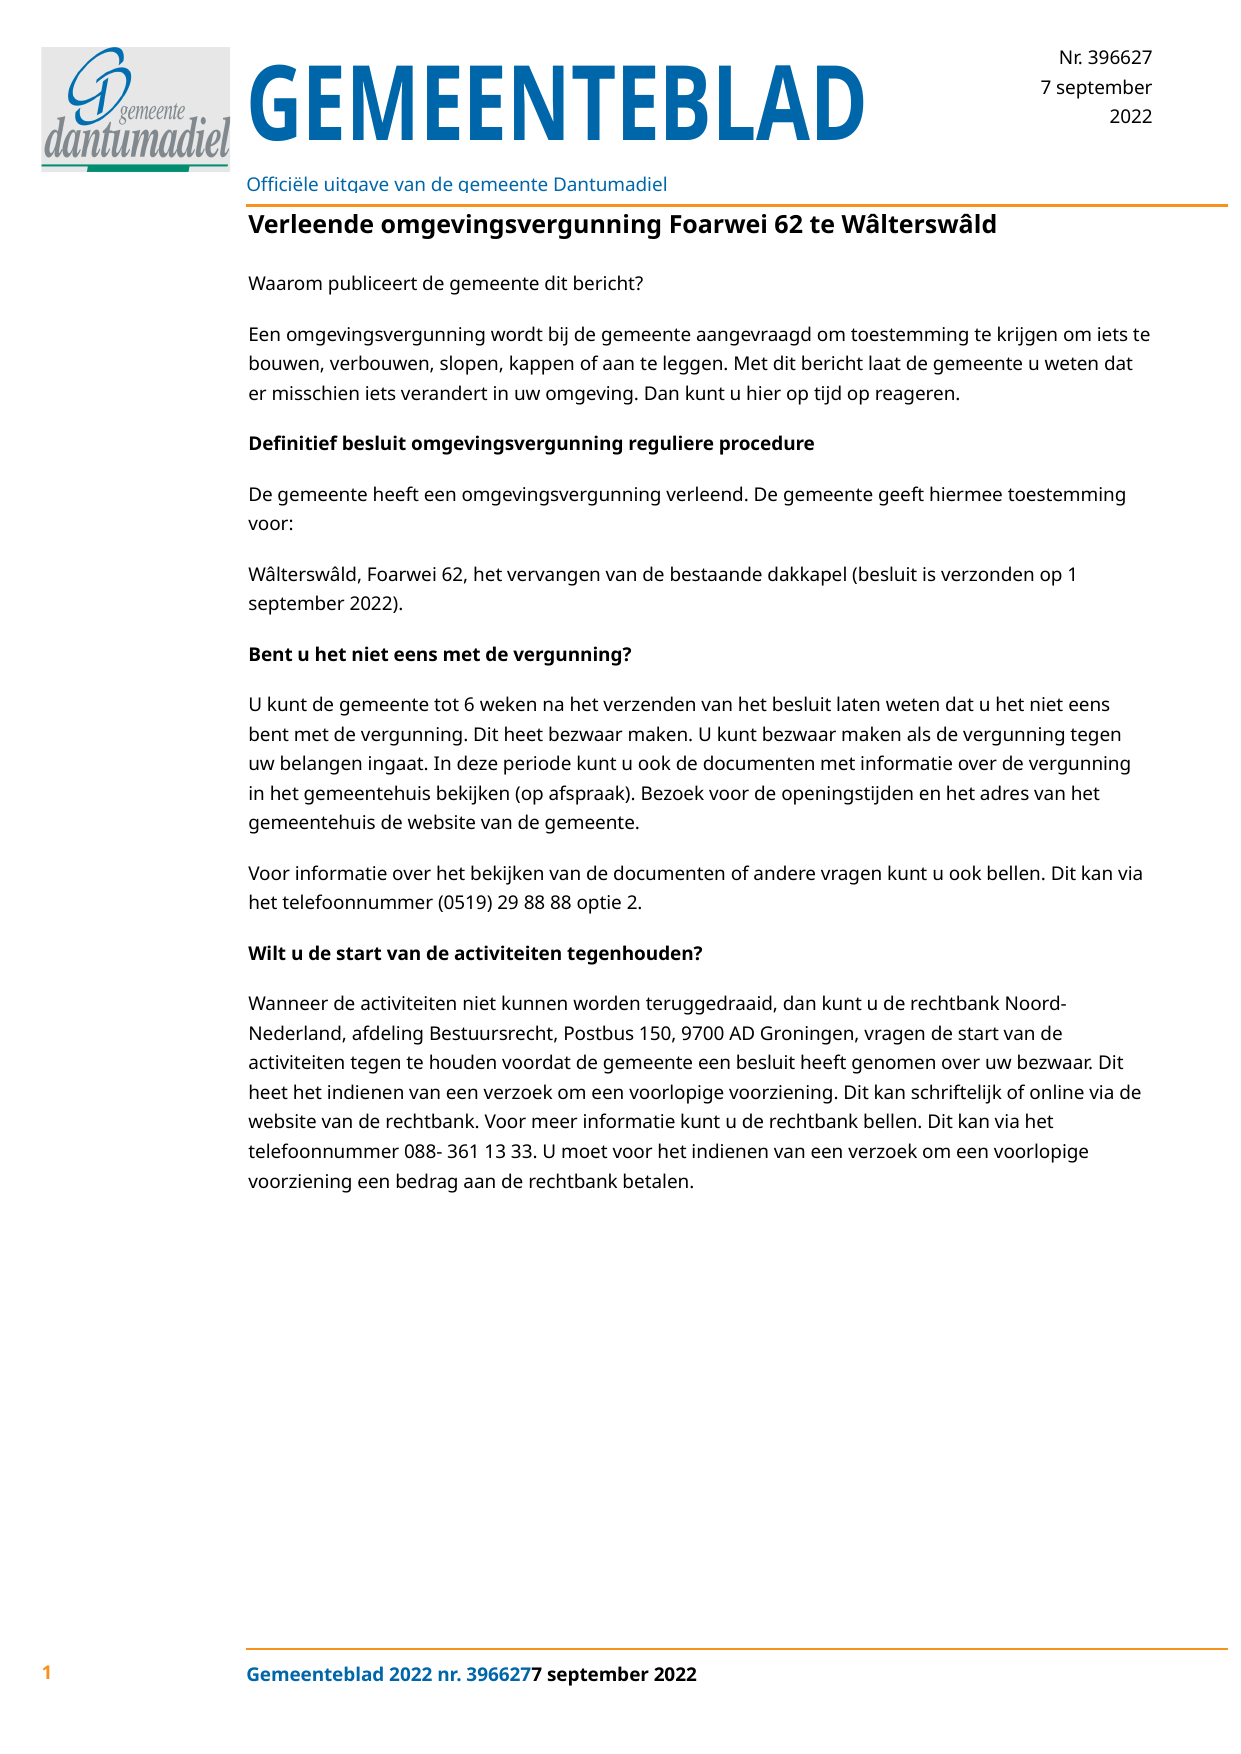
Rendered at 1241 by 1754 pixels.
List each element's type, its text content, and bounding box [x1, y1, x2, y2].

text U kunt de gemeente tot 6 weken na het verzenden van het besluit laten weten dat u het niet eens bent met de vergunning. Dit heet bezwaar maken. U kunt bezwaar maken als de vergunning tegen uw belangen ingaat. In deze periode kunt u ook de documenten met informatie over de vergunning in het gemeentehuis bekijken (op afspraak). Bezoek voor de openingstijden en het adres van het gemeentehuis de website van de gemeente. [248, 691, 1152, 835]
text Bent u het niet eens met de vergunning? [248, 641, 1152, 666]
text De gemeente heeft een omgevingsvergunning verleend. De gemeente geeft hiermee toestemming voor: [248, 481, 1152, 536]
text Definitief besluit omgevingsvergunning reguliere procedure [248, 430, 1152, 456]
text Waarom publiceert de gemeente dit bericht? [248, 270, 1152, 296]
text Voor informatie over het bekijken van de documenten of andere vragen kunt u ook bellen. Dit kan via het telefoonnummer (0519) 29 88 88 optie 2. [248, 860, 1152, 915]
text Wilt u de start van de activiteiten tegenhouden? [248, 940, 1152, 966]
text Wâlterswâld, Foarwei 62, het vervangen van de bestaande dakkapel (besluit is verzonden op 1 september 2022). [248, 561, 1152, 616]
text Een omgevingsvergunning wordt bij de gemeente aangevraagd om toestemming te krijgen om iets te bouwen, verbouwen, slopen, kappen of aan te leggen. Met dit bericht laat de gemeente u weten dat er misschien iets verandert in uw omgeving. Dan kunt u hier op tijd op reageren. [248, 321, 1152, 406]
text Verleende omgevingsvergunning Foarwei 62 te Wâlterswâld [248, 207, 1152, 241]
text Wanneer de activiteiten niet kunnen worden teruggedraaid, dan kunt u de rechtbank Noord-Nederland, afdeling Bestuursrecht, Postbus 150, 9700 AD Groningen, vragen de start van de activiteiten tegen te houden voordat de gemeente een besluit heeft genomen over uw bezwaar. Dit heet het indienen van een verzoek om een voorlopige voorziening. Dit kan schriftelijk of online via de website van de rechtbank. Voor meer informatie kunt u de rechtbank bellen. Dit kan via het telefoonnummer 088- 361 13 33. U moet voor het indienen van een verzoek om een voorlopige voorziening een bedrag aan de rechtbank betalen. [248, 990, 1152, 1193]
picture [41, 47, 231, 172]
